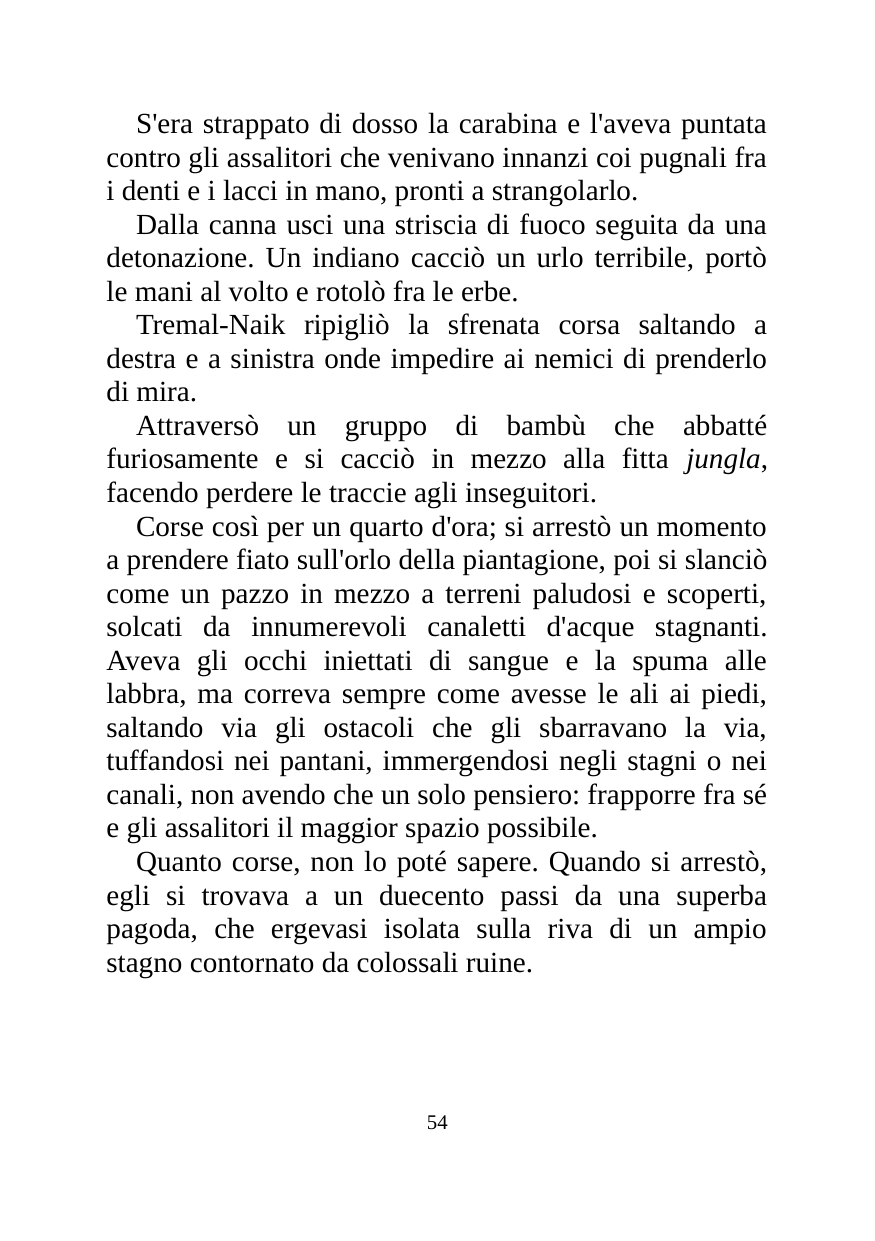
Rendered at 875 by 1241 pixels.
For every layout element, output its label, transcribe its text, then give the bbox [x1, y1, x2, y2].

text Dalla canna usci una striscia di fuoco seguita da una detonazione. Un indiano cacciò un urlo terribile, portò le mani al volto e rotolò fra le erbe. [106, 207, 768, 307]
text Quanto corse, non lo poté sapere. Quando si arrestò, egli si trovava a un duecento passi da una superba pagoda, che ergevasi isolata sulla riva di un ampio stagno contornato da colossali ruine. [106, 844, 768, 978]
text S'era strappato di dosso la carabina e l'aveva puntata contro gli assalitori che venivano innanzi coi pugnali fra i denti e i lacci in mano, pronti a strangolarlo. [106, 106, 768, 207]
text Attraversò un gruppo di bambù che abbatté furiosamente e si cacciò in mezzo alla fitta jungla, facendo perdere le traccie agli inseguitori. [106, 408, 768, 509]
text Corse così per un quarto d'ora; si arrestò un momento a prendere fiato sull'orlo della piantagione, poi si slanciò come un pazzo in mezzo a terreni paludosi e scoperti, solcati da innumerevoli canaletti d'acque stagnanti. Aveva gli occhi iniettati di sangue e la spuma alle labbra, ma correva sempre come avesse le ali ai piedi, saltando via gli ostacoli che gli sbarravano la via, tuffandosi nei pantani, immergendosi negli stagni o nei canali, non avendo che un solo pensiero: frapporre fra sé e gli assalitori il maggior spazio possibile. [106, 509, 768, 844]
text Tremal-Naik ripigliò la sfrenata corsa saltando a destra e a sinistra onde impedire ai nemici di prenderlo di mira. [106, 307, 768, 408]
